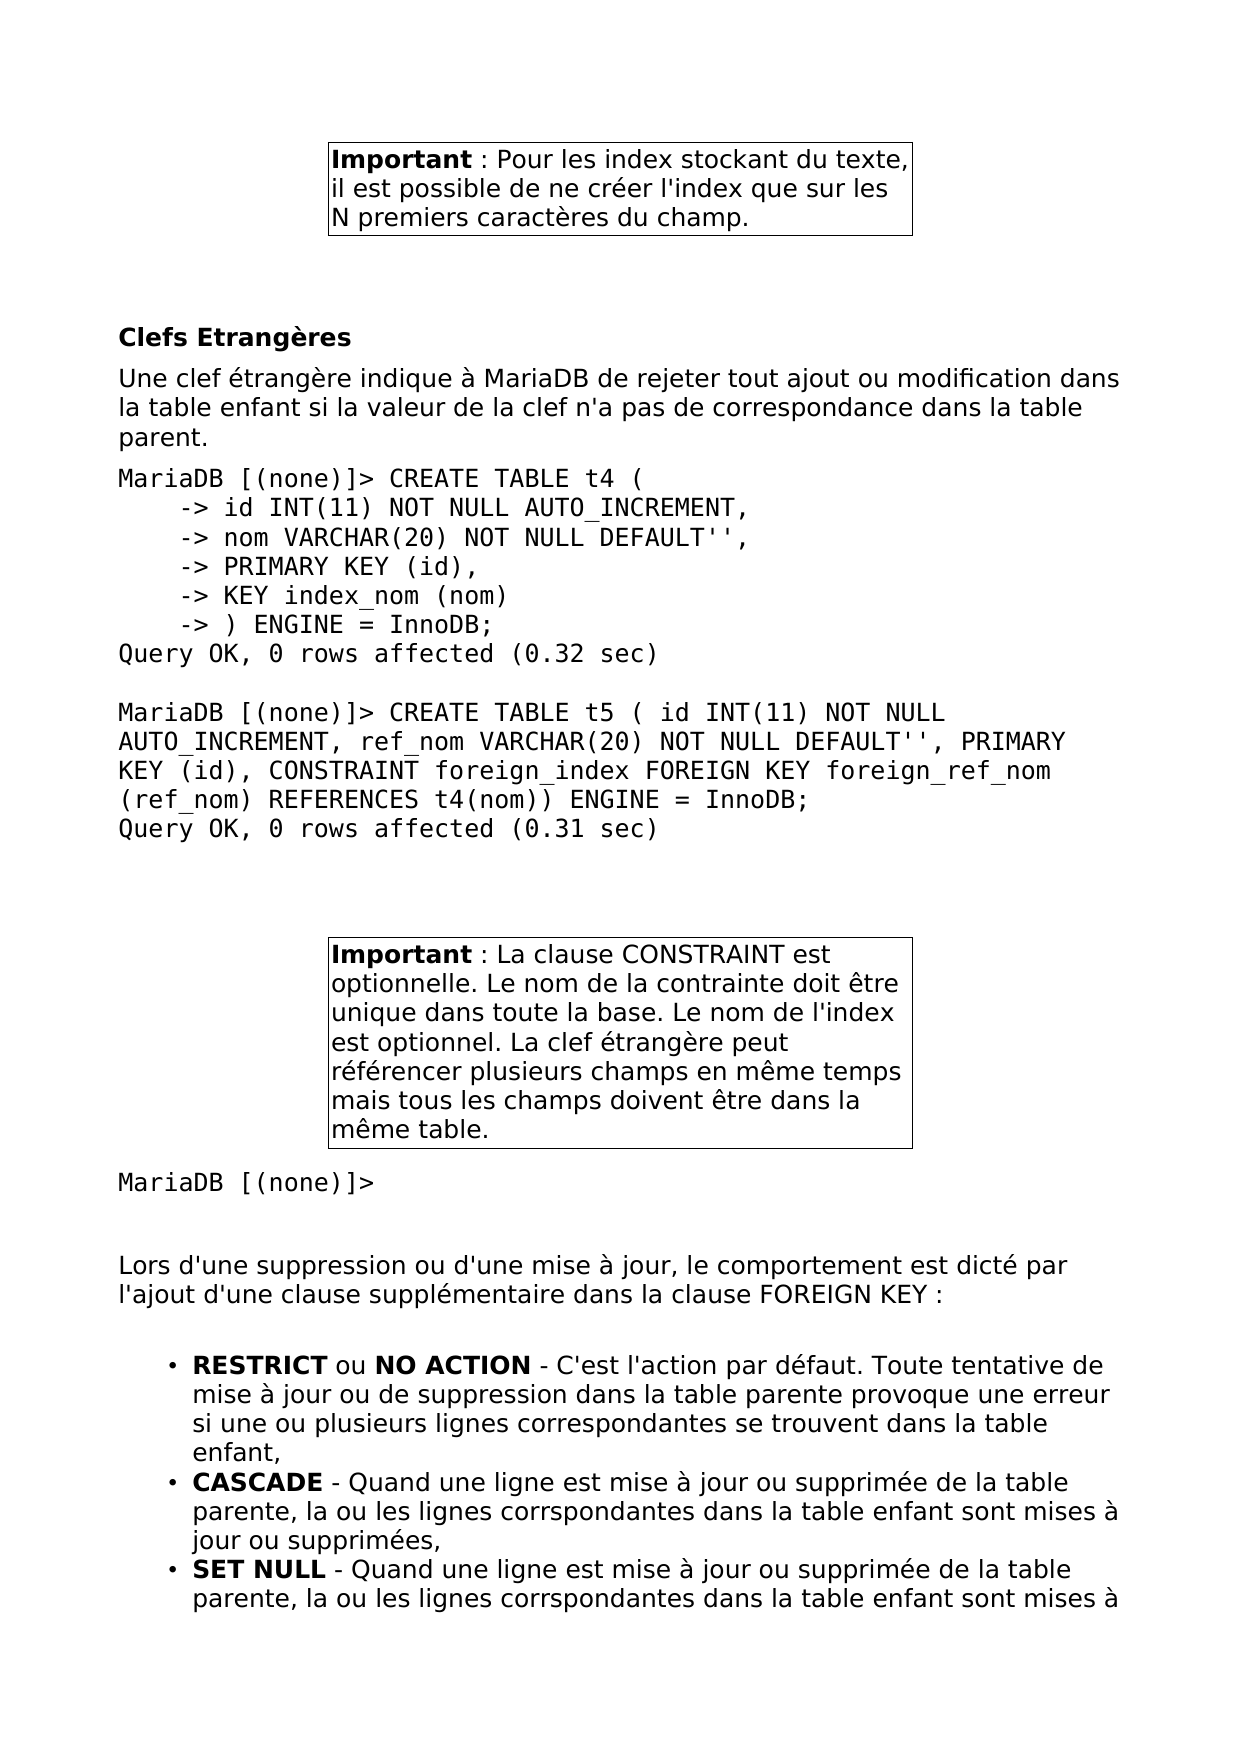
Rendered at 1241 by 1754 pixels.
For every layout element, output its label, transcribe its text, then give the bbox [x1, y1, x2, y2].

list RESTRICT ou NO ACTION - C'est l'action par défaut. Toute tentative de mise à jour ou de suppression dans la table parente provoque une erreur si une ou plusieurs lignes correspondantes se trouvent dans la table enfant, [177, 1351, 1122, 1468]
table_header Important : La clause CONSTRAINT est optionnelle. Le nom de la contrainte doit être unique dans toute la base. Le nom de l'index est optionnel. La clef étrangère peut référencer plusieurs champs en même temps mais tous les champs doivent être dans la même table. [329, 938, 912, 1147]
subtitle Clefs Etrangères [118, 323, 1122, 352]
list CASCADE - Quand une ligne est mise à jour ou supprimée de la table parente, la ou les lignes corrspondantes dans la table enfant sont mises à jour ou supprimées, [177, 1468, 1122, 1555]
text Une clef étrangère indique à MariaDB de rejeter tout ajout ou modification dans la table enfant si la valeur de la clef n'a pas de correspondance dans la table parent. [118, 364, 1122, 452]
text Lors d'une suppression ou d'une mise à jour, le comportement est dicté par l'ajout d'une clause supplémentaire dans la clause FOREIGN KEY : [118, 1251, 1122, 1309]
list SET NULL - Quand une ligne est mise à jour ou supprimée de la table parente, la ou les lignes corrspondantes dans la table enfant sont mises à [177, 1555, 1122, 1614]
text MariaDB [(none)]> CREATE TABLE t4 ( -> id INT(11) NOT NULL AUTO_INCREMENT, -> nom VARCHAR(20) NOT NULL DEFAULT'', -> PRIMARY KEY (id), -> KEY index_nom (nom) -> ) ENGINE = InnoDB; Query OK, 0 rows affected (0.32 sec) MariaDB [(none)]> CREATE TABLE t5 ( id INT(11) NOT NULL AUTO_INCREMENT, ref_nom VARCHAR(20) NOT NULL DEFAULT'', PRIMARY KEY (id), CONSTRAINT foreign_index FOREIGN KEY foreign_ref_nom (ref_nom) REFERENCES t4(nom)) ENGINE = InnoDB; Query OK, 0 rows affected (0.31 sec) MariaDB [(none)]> [118, 464, 1122, 1197]
table_header Important : Pour les index stockant du texte, il est possible de ne créer l'index que sur les N premiers caractères du champ. [329, 143, 912, 235]
